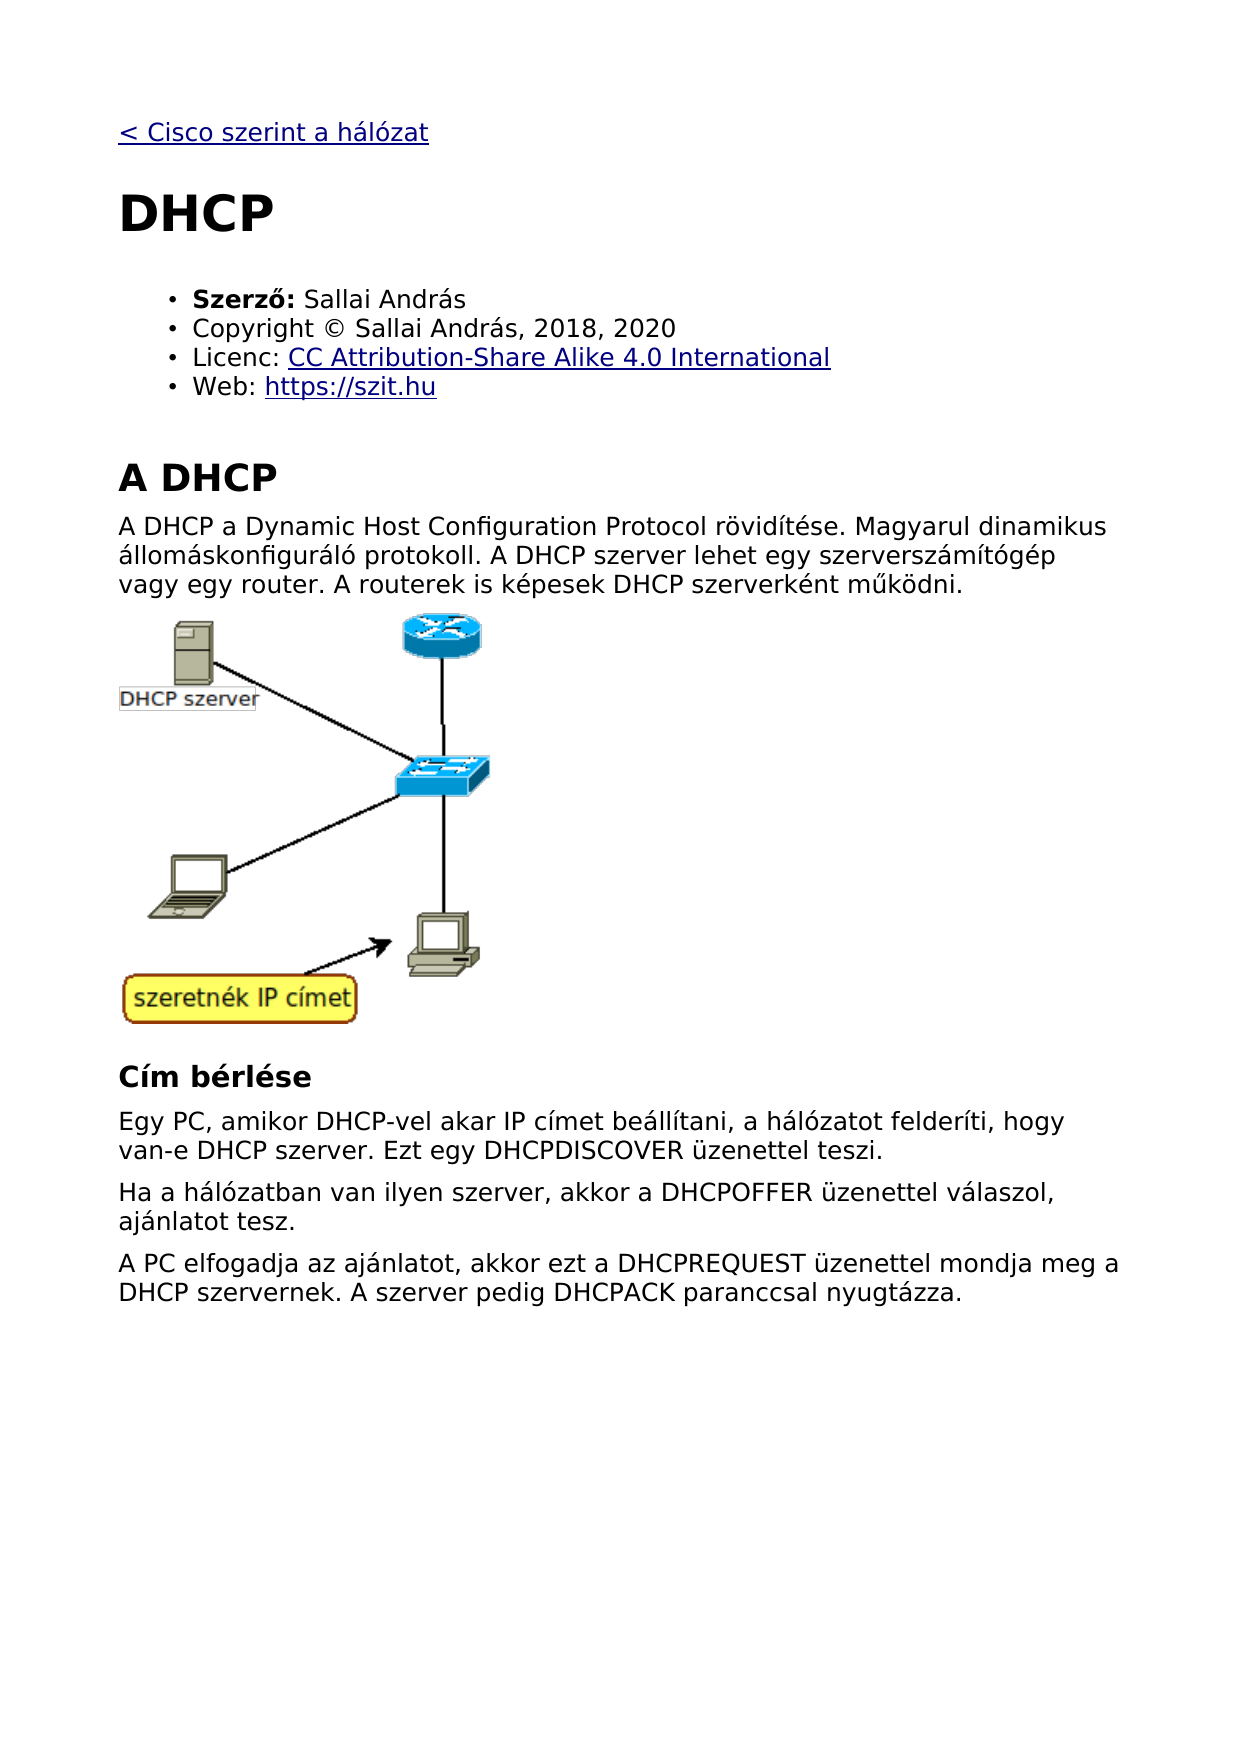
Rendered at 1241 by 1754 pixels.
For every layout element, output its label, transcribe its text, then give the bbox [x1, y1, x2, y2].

list Web: https://szit.hu [177, 372, 1122, 402]
text A DHCP a Dynamic Host Configuration Protocol rövidítése. Magyarul dinamikus állomáskonfiguráló protokoll. A DHCP szerver lehet egy szerverszámítógép vagy egy router. A routerek is képesek DHCP szerverként működni. [118, 512, 1122, 600]
text < Cisco szerint a hálózat [118, 118, 1122, 147]
picture [118, 612, 490, 1024]
list Szerző: Sallai András [177, 285, 1122, 314]
subtitle A DHCP [118, 456, 1122, 500]
subtitle DHCP [118, 185, 1122, 243]
list Copyright © Sallai András, 2018, 2020 [177, 314, 1122, 343]
text A PC elfogadja az ajánlatot, akkor ezt a DHCPREQUEST üzenettel mondja meg a DHCP szervernek. A szerver pedig DHCPACK paranccsal nyugtázza. [118, 1249, 1122, 1307]
text Egy PC, amikor DHCP-vel akar IP címet beállítani, a hálózatot felderíti, hogy van-e DHCP szerver. Ezt egy DHCPDISCOVER üzenettel teszi. [118, 1107, 1122, 1166]
subtitle Cím bérlése [118, 1061, 1122, 1095]
text Ha a hálózatban van ilyen szerver, akkor a DHCPOFFER üzenettel válaszol, ajánlatot tesz. [118, 1178, 1122, 1236]
list Licenc: CC Attribution-Share Alike 4.0 International [177, 343, 1122, 372]
